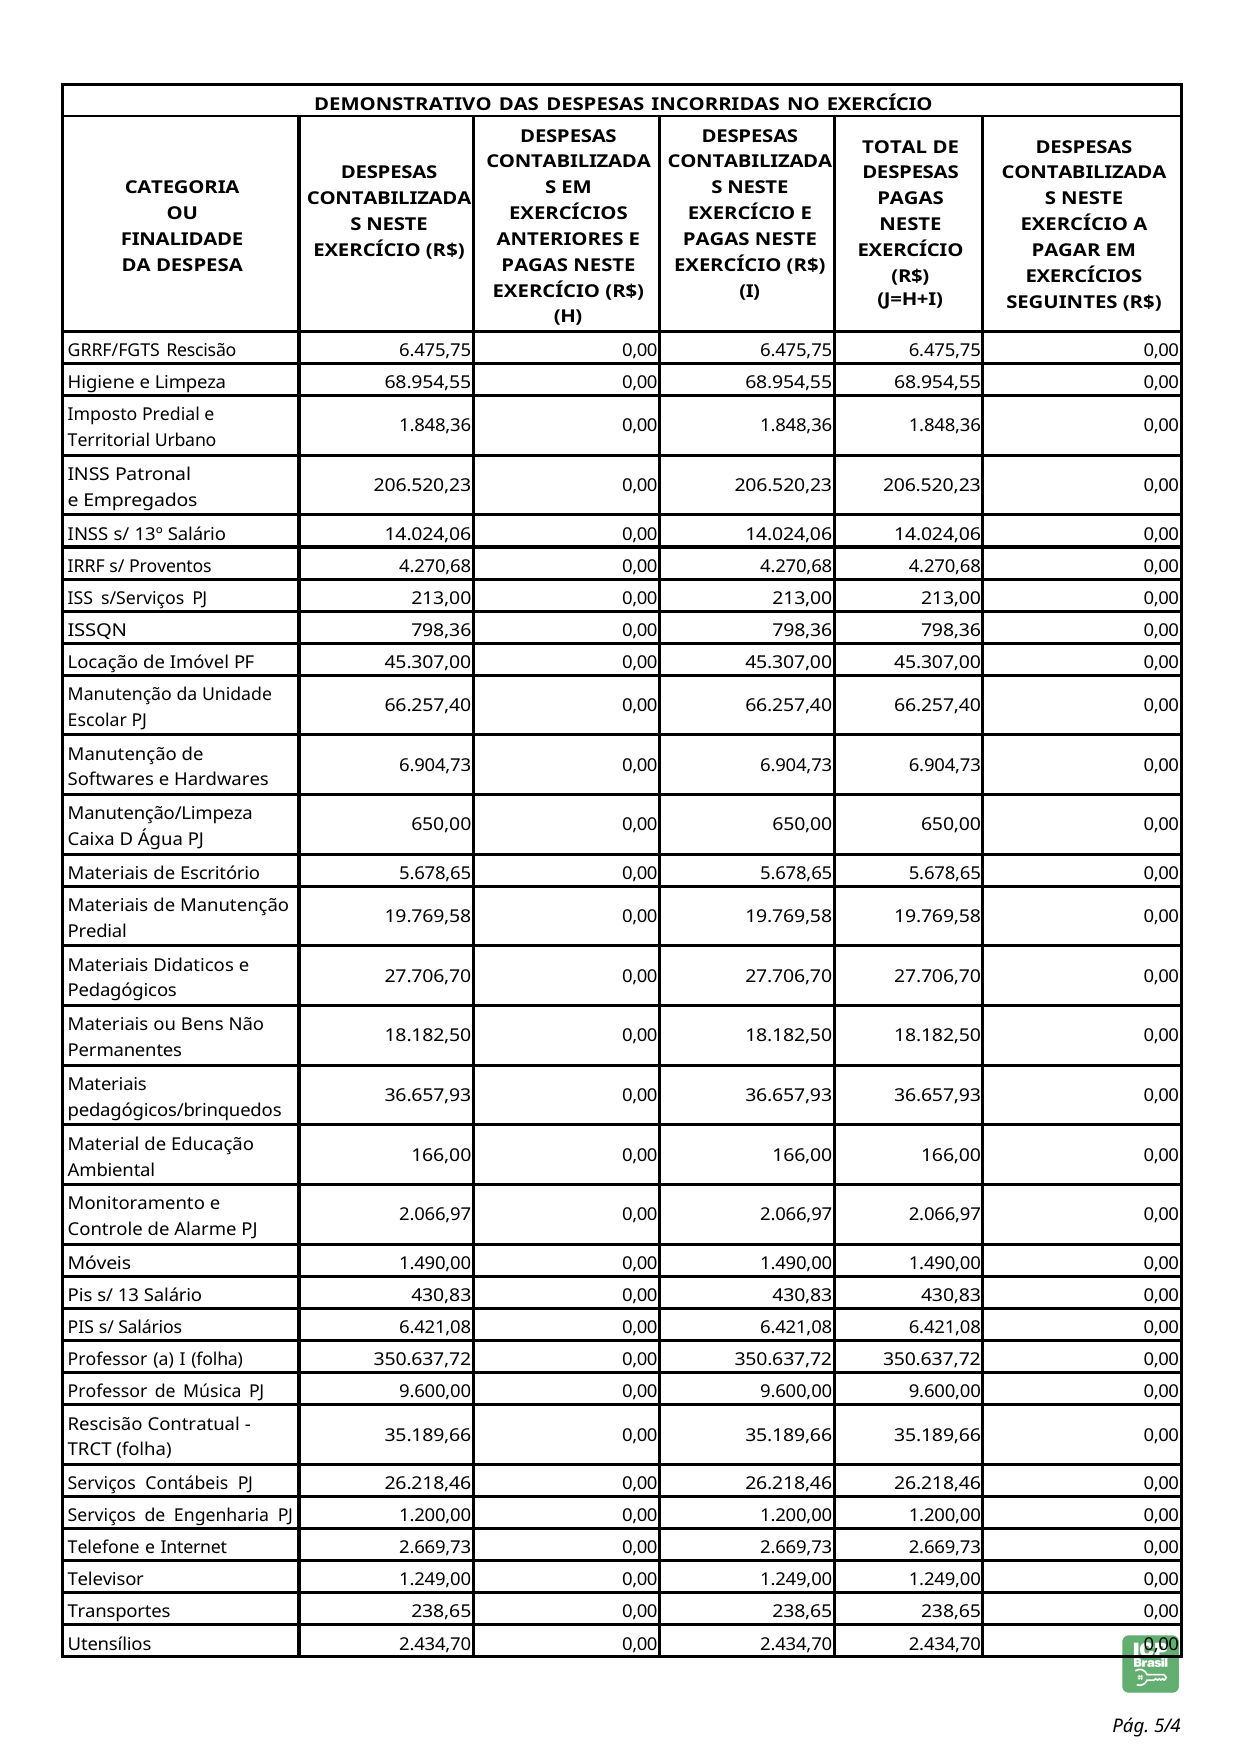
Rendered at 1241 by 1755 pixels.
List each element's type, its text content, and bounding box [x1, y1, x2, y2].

table_cell 2.669,73 [661, 1530, 833, 1559]
table_cell 0,00 [984, 1530, 1180, 1559]
table_cell 0,00 [475, 1342, 658, 1371]
table_cell Rescisão Contratual - TRCT (folha) [64, 1406, 297, 1463]
table_cell 238,65 [661, 1594, 833, 1623]
table_cell 6.904,73 [661, 736, 833, 793]
table_cell 0,00 [475, 677, 658, 733]
table_cell 18.182,50 [836, 1007, 981, 1063]
table_cell 26.218,46 [836, 1466, 981, 1495]
table_cell 9.600,00 [836, 1374, 981, 1403]
table_cell 0,00 [984, 1007, 1180, 1063]
table_cell 68.954,55 [661, 365, 833, 394]
table_cell 1.200,00 [661, 1498, 833, 1527]
table_cell 0,00 [984, 1562, 1180, 1591]
table_cell Materiais ou Bens Não Permanentes [64, 1007, 297, 1063]
table_cell INSS s/ 13º Salário [64, 516, 297, 545]
table_cell 0,00 [475, 333, 658, 362]
table_cell Professor (a) I (folha) [64, 1342, 297, 1371]
table_cell 1.200,00 [836, 1498, 981, 1527]
table_cell 5.678,65 [836, 856, 981, 884]
table_cell 166,00 [836, 1126, 981, 1183]
table_cell 45.307,00 [301, 645, 472, 674]
table_cell 0,00 [984, 1498, 1180, 1527]
table_cell 798,36 [301, 613, 472, 642]
table_cell Material de Educação Ambiental [64, 1126, 297, 1183]
table_cell 0,00 [984, 1342, 1180, 1371]
table_cell DESPESAS CONTABILIZADAS NESTE EXERCÍCIO E PAGAS NESTE EXERCÍCIO (R$) (I) [661, 117, 833, 330]
table_cell DESPESAS CONTABILIZADAS NESTE EXERCÍCIO A PAGAR EM EXERCÍCIOS SEGUINTES (R$) [984, 117, 1180, 330]
table_cell Materiais de Manutenção Predial [64, 888, 297, 944]
table_cell 1.249,00 [301, 1562, 472, 1591]
table_cell 0,00 [475, 1374, 658, 1403]
table_cell 0,00 [475, 796, 658, 852]
table_cell 6.475,75 [301, 333, 472, 362]
table_cell 650,00 [661, 796, 833, 852]
table_cell 2.669,73 [836, 1530, 981, 1559]
table_cell DESPESAS CONTABILIZADAS NESTE EXERCÍCIO (R$) [301, 117, 472, 330]
table_cell 19.769,58 [301, 888, 472, 944]
table_cell DESPESAS CONTABILIZADAS EM EXERCÍCIOS ANTERIORES E PAGAS NESTE EXERCÍCIO (R$) (H) [475, 117, 658, 330]
table_cell 0,00 [984, 581, 1180, 609]
table_cell 26.218,46 [301, 1466, 472, 1495]
table_cell 1.490,00 [301, 1246, 472, 1275]
table_cell 45.307,00 [661, 645, 833, 674]
table_cell 35.189,66 [301, 1406, 472, 1463]
table_cell PIS s/ Salários [64, 1310, 297, 1339]
table_cell 1.848,36 [661, 397, 833, 454]
table_cell 0,00 [475, 1067, 658, 1123]
table_cell 350.637,72 [836, 1342, 981, 1371]
table_cell 66.257,40 [661, 677, 833, 733]
table_cell 14.024,06 [836, 516, 981, 545]
table_cell Locação de Imóvel PF [64, 645, 297, 674]
table_cell Manutenção/Limpeza Caixa D Água PJ [64, 796, 297, 852]
table_cell 0,00 [984, 796, 1180, 852]
table_cell 350.637,72 [301, 1342, 472, 1371]
table_cell 36.657,93 [661, 1067, 833, 1123]
table_cell 0,00 [984, 516, 1180, 545]
table_cell 6.904,73 [836, 736, 981, 793]
table_cell 1.848,36 [301, 397, 472, 454]
table_cell 0,00 [984, 1126, 1180, 1183]
table_cell 350.637,72 [661, 1342, 833, 1371]
table_cell 0,00 [984, 1246, 1180, 1275]
table_cell Móveis [64, 1246, 297, 1275]
table_cell Professor de Música PJ [64, 1374, 297, 1403]
table_cell Materiais Didaticos e Pedagógicos [64, 947, 297, 1004]
table_cell 0,00 [475, 1310, 658, 1339]
table_cell 0,00 [984, 613, 1180, 642]
table_cell 430,83 [836, 1278, 981, 1307]
table_cell 6.475,75 [661, 333, 833, 362]
table_cell 19.769,58 [836, 888, 981, 944]
table_cell Manutenção de Softwares e Hardwares [64, 736, 297, 793]
table_cell Materiais pedagógicos/brinquedos [64, 1067, 297, 1123]
table_cell Pis s/ 13 Salário [64, 1278, 297, 1307]
table_cell 66.257,40 [301, 677, 472, 733]
table_cell 6.904,73 [301, 736, 472, 793]
table_cell ISS s/Serviços PJ [64, 581, 297, 609]
table_cell Higiene e Limpeza [64, 365, 297, 394]
table_cell 0,00 [984, 645, 1180, 674]
table_cell 0,00 [984, 947, 1180, 1004]
table_cell 18.182,50 [661, 1007, 833, 1063]
table_cell 0,00 [475, 856, 658, 884]
table_cell 798,36 [836, 613, 981, 642]
table_cell 6.421,08 [836, 1310, 981, 1339]
table_cell 0,00 [475, 1498, 658, 1527]
table_cell 26.218,46 [661, 1466, 833, 1495]
table_cell 0,00 [475, 613, 658, 642]
table_cell 0,00 [475, 1278, 658, 1307]
table_cell 0,00 [984, 1466, 1180, 1495]
table_cell 650,00 [301, 796, 472, 852]
table_cell 35.189,66 [836, 1406, 981, 1463]
table_cell 0,00 [984, 1594, 1180, 1623]
table_cell 5.678,65 [301, 856, 472, 884]
table_cell 0,00 [475, 457, 658, 513]
table_cell 27.706,70 [661, 947, 833, 1004]
table_cell 1.249,00 [836, 1562, 981, 1591]
table_cell 0,00 [984, 1626, 1180, 1655]
table_cell 14.024,06 [301, 516, 472, 545]
table_cell 0,00 [475, 888, 658, 944]
table_cell 4.270,68 [836, 549, 981, 577]
table_cell 0,00 [475, 645, 658, 674]
table_cell 1.490,00 [836, 1246, 981, 1275]
table_cell 0,00 [475, 1126, 658, 1183]
table_cell 2.066,97 [661, 1186, 833, 1243]
table_cell 430,83 [301, 1278, 472, 1307]
table_cell Televisor [64, 1562, 297, 1591]
table_cell 0,00 [984, 365, 1180, 394]
table_cell 4.270,68 [661, 549, 833, 577]
table_cell Utensílios [64, 1626, 297, 1655]
table_cell 0,00 [475, 581, 658, 609]
table_cell 0,00 [984, 736, 1180, 793]
table_cell Materiais de Escritório [64, 856, 297, 884]
table_cell 2.434,70 [836, 1626, 981, 1655]
table_cell 0,00 [984, 457, 1180, 513]
table_cell 213,00 [301, 581, 472, 609]
table_cell Serviços Contábeis PJ [64, 1466, 297, 1495]
table_cell 27.706,70 [836, 947, 981, 1004]
table_cell 6.475,75 [836, 333, 981, 362]
table_cell INSS Patronal e Empregados [64, 457, 297, 513]
table_cell 0,00 [984, 677, 1180, 733]
table_cell 35.189,66 [661, 1406, 833, 1463]
table_cell 9.600,00 [301, 1374, 472, 1403]
table_cell 5.678,65 [661, 856, 833, 884]
table_cell Telefone e Internet [64, 1530, 297, 1559]
table_cell 0,00 [475, 1007, 658, 1063]
table_cell 2.669,73 [301, 1530, 472, 1559]
table_cell 2.066,97 [301, 1186, 472, 1243]
table_cell 213,00 [661, 581, 833, 609]
table_cell 1.249,00 [661, 1562, 833, 1591]
table_cell 0,00 [475, 516, 658, 545]
table_cell CATEGORIA OU FINALIDADE DA DESPESA [64, 117, 297, 330]
table_cell 4.270,68 [301, 549, 472, 577]
table_cell 213,00 [836, 581, 981, 609]
table_cell 1.490,00 [661, 1246, 833, 1275]
table_cell Imposto Predial e Territorial Urbano [64, 397, 297, 454]
table_cell 2.066,97 [836, 1186, 981, 1243]
table_cell 36.657,93 [301, 1067, 472, 1123]
table_cell 206.520,23 [836, 457, 981, 513]
table_cell 27.706,70 [301, 947, 472, 1004]
table_cell 14.024,06 [661, 516, 833, 545]
table_cell 2.434,70 [301, 1626, 472, 1655]
table_cell 0,00 [984, 549, 1180, 577]
table_cell 0,00 [475, 947, 658, 1004]
table_cell TOTAL DE DESPESAS PAGAS NESTE EXERCÍCIO (R$) (J=H+I) [836, 117, 981, 330]
table_cell 0,00 [475, 1186, 658, 1243]
table_cell 238,65 [836, 1594, 981, 1623]
table_cell 1.200,00 [301, 1498, 472, 1527]
table_cell Transportes [64, 1594, 297, 1623]
table_cell ISSQN [64, 613, 297, 642]
table_cell 430,83 [661, 1278, 833, 1307]
table_cell 238,65 [301, 1594, 472, 1623]
table_cell 0,00 [475, 1246, 658, 1275]
table_cell 0,00 [475, 549, 658, 577]
table_cell 166,00 [301, 1126, 472, 1183]
table_cell Monitoramento e Controle de Alarme PJ [64, 1186, 297, 1243]
table_cell 1.848,36 [836, 397, 981, 454]
table_cell 9.600,00 [661, 1374, 833, 1403]
table_header DEMONSTRATIVO DAS DESPESAS INCORRIDAS NO EXERCÍCIO [64, 86, 1180, 115]
table_cell 0,00 [984, 333, 1180, 362]
table_cell 0,00 [984, 888, 1180, 944]
table_cell 0,00 [475, 1594, 658, 1623]
table_cell 0,00 [475, 1626, 658, 1655]
table_cell 0,00 [984, 856, 1180, 884]
table_cell 2.434,70 [661, 1626, 833, 1655]
table_cell 68.954,55 [301, 365, 472, 394]
table_cell Serviços de Engenharia PJ [64, 1498, 297, 1527]
table_cell 18.182,50 [301, 1007, 472, 1063]
table_cell 0,00 [984, 1278, 1180, 1307]
table_cell 0,00 [475, 397, 658, 454]
table_cell 166,00 [661, 1126, 833, 1183]
table_cell 0,00 [984, 1406, 1180, 1463]
table_cell 0,00 [475, 1530, 658, 1559]
table_cell 68.954,55 [836, 365, 981, 394]
table_cell 0,00 [475, 1406, 658, 1463]
table_cell 66.257,40 [836, 677, 981, 733]
table_cell 0,00 [475, 1466, 658, 1495]
table_cell 36.657,93 [836, 1067, 981, 1123]
table_cell GRRF/FGTS Rescisão [64, 333, 297, 362]
table_cell 0,00 [475, 736, 658, 793]
table_cell 6.421,08 [301, 1310, 472, 1339]
table_cell 19.769,58 [661, 888, 833, 944]
table_cell 0,00 [984, 397, 1180, 454]
table_cell 0,00 [984, 1374, 1180, 1403]
table_cell 206.520,23 [301, 457, 472, 513]
table_cell 798,36 [661, 613, 833, 642]
table_cell 0,00 [475, 365, 658, 394]
table_cell 0,00 [984, 1310, 1180, 1339]
table_cell 45.307,00 [836, 645, 981, 674]
table_cell IRRF s/ Proventos [64, 549, 297, 577]
table_cell 0,00 [984, 1067, 1180, 1123]
table_cell 6.421,08 [661, 1310, 833, 1339]
table_cell 0,00 [984, 1186, 1180, 1243]
table_cell Manutenção da Unidade Escolar PJ [64, 677, 297, 733]
table_cell 206.520,23 [661, 457, 833, 513]
table_cell 0,00 [475, 1562, 658, 1591]
table_cell 650,00 [836, 796, 981, 852]
